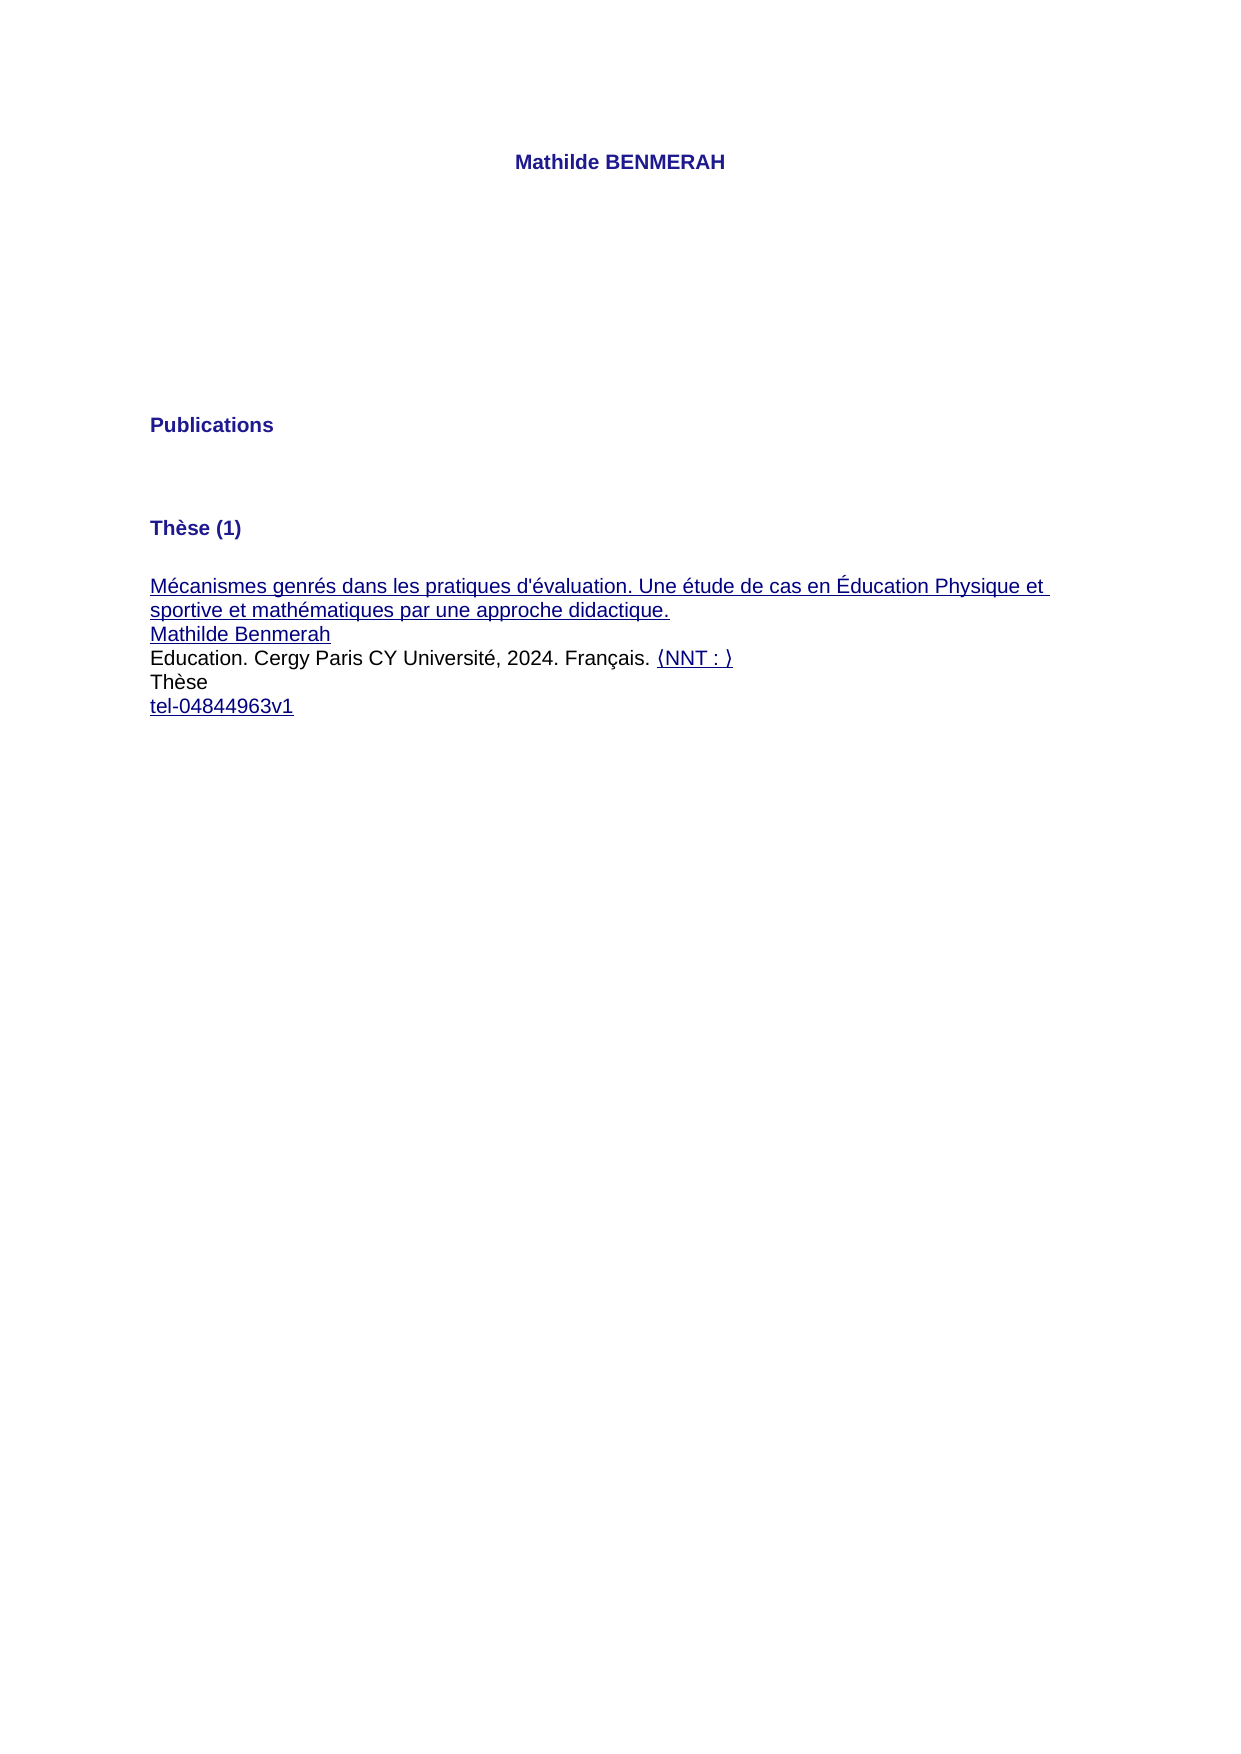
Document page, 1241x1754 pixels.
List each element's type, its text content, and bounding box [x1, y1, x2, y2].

subtitle Publications [150, 412, 1090, 436]
table_header Mécanismes genrés dans les pratiques d'évaluation. Une étude de cas en Éducation Physique et sportive et mathématiques par une approche didactique. Mathilde Benmerah Education. Cergy Paris CY Université, 2024. Français. ⟨NNT : ⟩ Thèse tel-04844963v1 [150, 574, 1090, 718]
subtitle Thèse (1) [150, 516, 1090, 539]
subtitle Mathilde BENMERAH [150, 150, 1090, 174]
